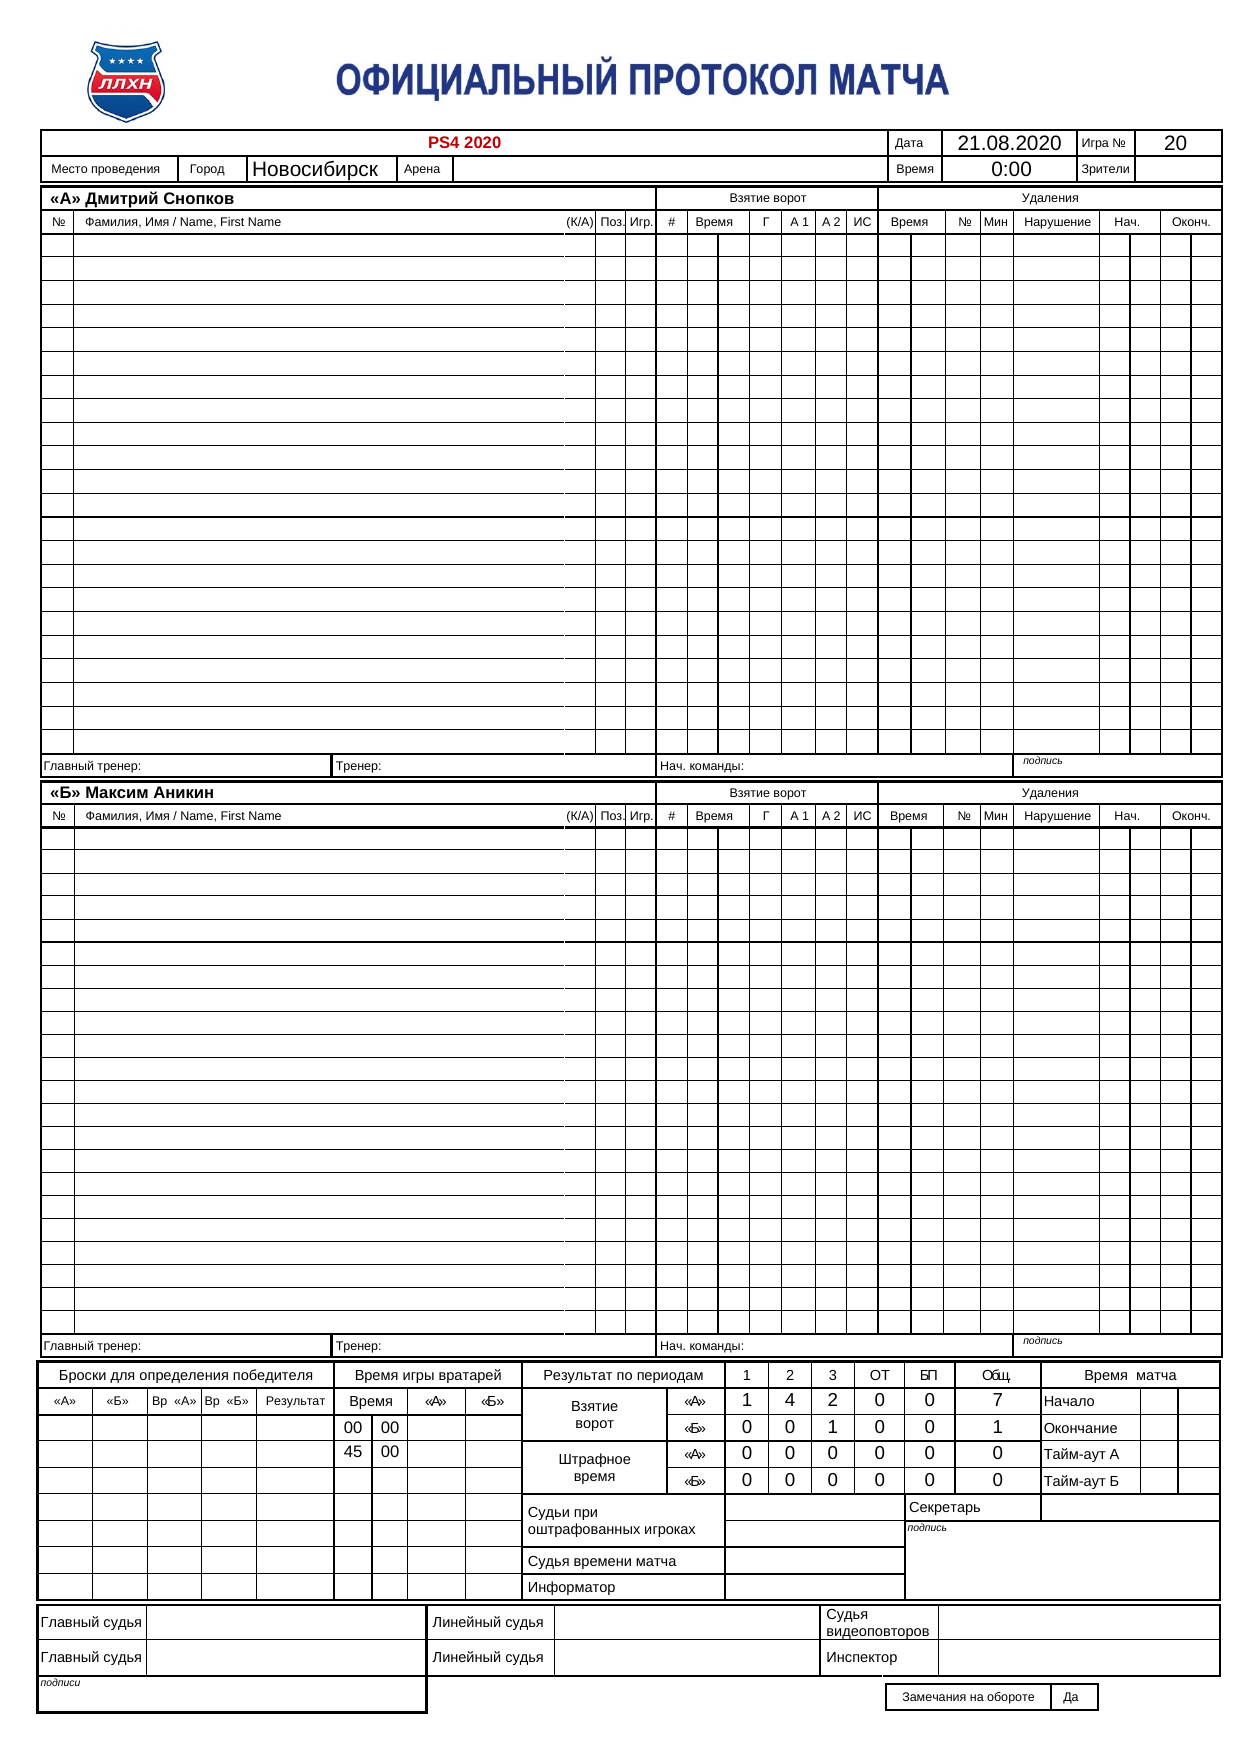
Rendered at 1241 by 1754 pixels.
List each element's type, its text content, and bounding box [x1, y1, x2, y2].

table_cell [847, 636, 877, 658]
table_cell [1161, 707, 1190, 729]
table_cell Нач. [1100, 211, 1160, 233]
table_cell [688, 612, 717, 634]
table_cell [688, 235, 717, 256]
table_cell Оконч. [1161, 211, 1221, 233]
table_cell [782, 966, 815, 987]
table_cell [750, 518, 781, 540]
table_cell [596, 376, 625, 398]
table_cell [816, 966, 846, 987]
table_cell [596, 920, 625, 941]
table_cell [1161, 896, 1190, 918]
table_cell [879, 920, 910, 941]
table_cell [42, 683, 73, 706]
table_cell [93, 1441, 147, 1467]
table_cell [257, 1441, 333, 1467]
table_cell [1131, 1219, 1160, 1241]
table_cell 0 [905, 1442, 954, 1467]
table_cell [750, 470, 781, 493]
table_cell [1192, 966, 1221, 987]
table_cell [782, 1219, 815, 1241]
table_cell [74, 446, 564, 469]
table_cell Нач. команды: [657, 755, 1012, 776]
table_cell [912, 1058, 943, 1079]
table_cell [596, 281, 625, 303]
table_cell [847, 399, 877, 422]
table_cell [74, 588, 564, 611]
table_cell 00 [373, 1416, 407, 1440]
table_cell [879, 305, 910, 327]
table_cell [750, 1311, 781, 1333]
table_cell [981, 494, 1013, 516]
table_cell [879, 707, 910, 729]
table_cell [626, 896, 655, 918]
table_cell Игр. [626, 805, 655, 826]
table_cell [879, 1265, 910, 1287]
table_cell [946, 707, 980, 729]
table_cell [782, 1127, 815, 1149]
table_cell [719, 1311, 749, 1333]
table_cell [816, 1219, 846, 1241]
table_cell [202, 1494, 256, 1520]
table_cell [93, 1547, 147, 1573]
table_cell [596, 1104, 625, 1126]
table_cell 0 [769, 1442, 811, 1467]
table_cell [782, 257, 815, 280]
table_cell [1014, 896, 1099, 918]
table_cell [688, 494, 717, 516]
table_cell [1042, 1495, 1219, 1520]
table_cell [74, 281, 564, 303]
table_cell [1192, 850, 1221, 872]
table_cell [1100, 1058, 1129, 1079]
table_cell [981, 376, 1013, 398]
table_cell [816, 1311, 846, 1333]
table_cell [912, 470, 945, 493]
table_cell [1161, 518, 1190, 540]
table_cell 00 [335, 1416, 371, 1440]
table_cell [981, 1104, 1013, 1126]
table_cell [74, 659, 564, 682]
table_cell [816, 305, 846, 327]
table_cell [1014, 1104, 1099, 1126]
table_cell [74, 730, 564, 753]
table_cell [946, 446, 980, 469]
table_cell [847, 966, 877, 987]
table_cell [626, 423, 655, 445]
table_cell [565, 352, 595, 374]
table_cell [946, 423, 980, 445]
table_cell [42, 235, 73, 256]
table_cell Арена [398, 157, 452, 181]
table_cell [1161, 1242, 1190, 1264]
table_cell [1131, 829, 1160, 849]
table_cell [1161, 305, 1190, 327]
table_cell А 2 [816, 805, 846, 826]
table_cell [657, 1173, 687, 1195]
table_cell [981, 1058, 1013, 1079]
table_cell [981, 707, 1013, 729]
table_cell [816, 1127, 846, 1149]
table_cell [596, 588, 625, 611]
table_cell [816, 541, 846, 564]
table_cell [1161, 1035, 1190, 1057]
table_cell [719, 989, 749, 1011]
table_cell [946, 612, 980, 634]
table_cell Новосибирск [248, 157, 396, 181]
table_cell [596, 1288, 625, 1310]
table_cell [1100, 470, 1129, 493]
table_cell [42, 874, 74, 895]
table_cell [1161, 423, 1190, 445]
table_cell [719, 588, 749, 611]
table_cell [782, 235, 815, 256]
table_cell [719, 1196, 749, 1218]
table_cell [847, 896, 877, 918]
table_cell [879, 636, 910, 658]
table_cell [726, 1548, 904, 1573]
table_cell Судья видеоповторов [821, 1606, 938, 1639]
table_cell [74, 235, 564, 256]
table_cell [565, 1058, 595, 1079]
table_cell [879, 1058, 910, 1079]
table_cell [1131, 1288, 1160, 1310]
table_cell [657, 659, 687, 682]
table_cell [1192, 399, 1221, 422]
table_cell [657, 446, 687, 469]
table_cell [944, 1219, 980, 1241]
table_cell [879, 1288, 910, 1310]
table_cell [981, 328, 1013, 351]
table_cell [75, 850, 564, 872]
table_cell [1100, 659, 1129, 682]
table_cell [782, 989, 815, 1011]
table_cell [657, 943, 687, 964]
table_cell [596, 423, 625, 445]
table_cell [981, 1012, 1013, 1033]
table_cell [1131, 1173, 1160, 1195]
table_cell [596, 1242, 625, 1264]
table_cell [944, 1265, 980, 1287]
table_cell [1179, 1441, 1219, 1467]
table_cell [782, 896, 815, 918]
table_cell [1131, 423, 1160, 445]
table_cell [946, 494, 980, 516]
table_cell [466, 1547, 521, 1573]
table_cell [1161, 565, 1190, 587]
table_cell [657, 423, 687, 445]
table_cell «Б» [668, 1415, 724, 1440]
table_cell [1192, 1173, 1221, 1195]
table_cell [879, 257, 910, 280]
table_cell [944, 850, 980, 872]
table_cell [565, 235, 595, 256]
table_cell [1161, 612, 1190, 634]
table_cell [688, 1311, 717, 1333]
table_cell [879, 896, 910, 918]
table_header Броски для определения победителя [39, 1363, 333, 1387]
table_cell [847, 1288, 877, 1310]
table_cell [719, 1150, 749, 1172]
table_cell [1131, 636, 1160, 658]
table_cell 0 [769, 1468, 811, 1493]
table_cell [565, 659, 595, 682]
table_cell [847, 470, 877, 493]
table_cell [782, 423, 815, 445]
table_cell [1161, 1150, 1190, 1172]
table_cell [719, 966, 749, 987]
table_cell ИС [847, 805, 877, 826]
table_cell [879, 328, 910, 351]
table_cell [93, 1574, 147, 1599]
table_cell [879, 376, 910, 398]
table_cell [688, 1127, 717, 1149]
table_cell [981, 636, 1013, 658]
table_cell [750, 494, 781, 516]
table_cell [816, 683, 846, 706]
table_cell [1099, 1682, 1220, 1711]
table_cell [879, 1311, 910, 1333]
table_cell [1161, 235, 1190, 256]
table_cell [565, 1242, 595, 1264]
table_cell [688, 636, 717, 658]
table_cell [565, 966, 595, 987]
table_cell [1014, 1242, 1099, 1264]
table_cell [981, 518, 1013, 540]
table_cell [565, 683, 595, 706]
table_cell [1192, 1035, 1221, 1057]
table_cell [626, 612, 655, 634]
table_cell [688, 518, 717, 540]
table_cell [912, 966, 943, 987]
table_cell [688, 874, 717, 895]
table_cell [750, 376, 781, 398]
table_cell 0:00 [943, 157, 1076, 181]
table_cell [626, 399, 655, 422]
table_header 2 [769, 1363, 811, 1387]
table_cell [816, 235, 846, 256]
table_cell [596, 446, 625, 469]
table_cell [626, 730, 655, 753]
table_cell [657, 707, 687, 729]
table_cell [657, 1219, 687, 1241]
table_cell [1014, 874, 1099, 895]
table_cell [879, 966, 910, 987]
table_cell [750, 446, 781, 469]
table_cell [912, 235, 945, 256]
table_cell [626, 1104, 655, 1126]
table_cell [1100, 874, 1129, 895]
table_cell [816, 257, 846, 280]
table_cell [1014, 920, 1099, 941]
table_cell [1100, 1150, 1129, 1172]
table_cell [202, 1574, 256, 1599]
table_cell [879, 588, 910, 611]
table_cell Секретарь [906, 1495, 1040, 1520]
table_cell подпись [1014, 1335, 1221, 1356]
table_cell [657, 352, 687, 374]
table_header 21.08.2020 [943, 131, 1076, 155]
table_cell [944, 896, 980, 918]
table_cell [816, 1104, 846, 1126]
table_cell Главный тренер: [42, 1335, 330, 1356]
table_cell [1100, 1104, 1129, 1126]
table_cell [782, 1104, 815, 1126]
table_cell [1014, 328, 1099, 351]
table_cell [1100, 423, 1129, 445]
table_cell [657, 494, 687, 516]
table_cell [981, 1219, 1013, 1241]
table_cell [565, 730, 595, 753]
table_cell [1100, 1311, 1129, 1333]
table_cell [1192, 1081, 1221, 1103]
table_cell [1192, 1150, 1221, 1172]
table_cell 0 [855, 1415, 904, 1440]
table_cell [1192, 281, 1221, 303]
table_cell [74, 518, 564, 540]
table_cell [1014, 1058, 1099, 1079]
table_cell Нарушение [1014, 211, 1099, 233]
table_cell [981, 470, 1013, 493]
table_cell Мин [981, 211, 1013, 233]
table_cell [1131, 305, 1160, 327]
table_cell [1131, 1104, 1160, 1126]
table_cell [148, 1521, 201, 1546]
table_cell [1161, 1058, 1190, 1079]
picture [5, 28, 1179, 129]
table_cell [879, 989, 910, 1011]
table_cell [782, 1081, 815, 1103]
table_cell подписи [39, 1677, 425, 1711]
table_cell [1100, 683, 1129, 706]
table_cell [657, 989, 687, 1011]
table_cell [688, 1081, 717, 1103]
table_cell [565, 470, 595, 493]
table_cell [750, 1127, 781, 1149]
table_cell [596, 707, 625, 729]
table_cell [1192, 1127, 1221, 1149]
table_cell А 1 [782, 211, 815, 233]
table_cell [1131, 257, 1160, 280]
table_cell [335, 1468, 371, 1493]
table_cell [879, 470, 910, 493]
table_cell [1131, 235, 1160, 256]
table_cell [1192, 352, 1221, 374]
table_cell [981, 612, 1013, 634]
table_cell [42, 707, 73, 729]
table_cell [750, 1219, 781, 1241]
table_cell [1192, 541, 1221, 564]
table_cell [1131, 1058, 1160, 1079]
table_cell [1141, 1441, 1177, 1467]
table_cell [726, 1575, 904, 1599]
table_cell [1161, 636, 1190, 658]
table_cell Штрафное время [523, 1442, 666, 1493]
table_cell [1014, 305, 1099, 327]
table_cell [1100, 943, 1129, 964]
table_cell [847, 1311, 877, 1333]
table_cell [1192, 588, 1221, 611]
table_cell [688, 1219, 717, 1241]
table_cell 00 [373, 1441, 407, 1467]
table_cell [912, 850, 943, 872]
table_cell [1014, 966, 1099, 987]
table_cell Линейный судья [428, 1606, 554, 1639]
table_cell [1014, 1219, 1099, 1241]
table_cell [408, 1494, 465, 1520]
table_cell [1161, 1219, 1190, 1241]
table_cell 0 [956, 1442, 1040, 1467]
table_cell [816, 896, 846, 918]
table_cell [981, 399, 1013, 422]
table_cell [1131, 707, 1160, 729]
table_cell [688, 1242, 717, 1264]
table_cell [816, 730, 846, 753]
table_cell [626, 565, 655, 587]
table_cell [719, 1058, 749, 1079]
table_cell [408, 1416, 465, 1440]
table_cell [782, 399, 815, 422]
table_cell [454, 157, 887, 181]
table_cell [688, 659, 717, 682]
table_cell [596, 399, 625, 422]
table_cell [626, 1035, 655, 1057]
table_cell [1100, 920, 1129, 941]
table_cell [912, 636, 945, 658]
table_header Общ. [956, 1363, 1040, 1387]
table_cell [879, 1150, 910, 1172]
table_cell Тренер: [333, 755, 655, 776]
table_cell [42, 850, 74, 872]
table_cell [1192, 565, 1221, 587]
table_cell [565, 943, 595, 964]
table_header Взятие ворот [657, 783, 877, 803]
table_cell [42, 612, 73, 634]
table_cell [688, 730, 717, 753]
table_cell [42, 829, 74, 849]
table_cell [1014, 446, 1099, 469]
table_cell [750, 1035, 781, 1057]
table_cell [1192, 989, 1221, 1011]
table_cell [565, 1035, 595, 1057]
table_cell [1131, 1242, 1160, 1264]
table_cell 0 [726, 1415, 768, 1440]
table_cell [42, 376, 73, 398]
table_cell [879, 399, 910, 422]
table_cell [75, 1150, 564, 1172]
table_cell [75, 989, 564, 1011]
table_cell 4 [769, 1389, 811, 1413]
table_cell [657, 1196, 687, 1218]
table_cell [750, 874, 781, 895]
table_cell 0 [905, 1389, 954, 1413]
table_cell [565, 376, 595, 398]
table_cell [981, 896, 1013, 918]
table_cell [1100, 1173, 1129, 1195]
table_cell [42, 1127, 74, 1149]
table_cell [42, 730, 73, 753]
table_cell [912, 305, 945, 327]
table_cell [981, 446, 1013, 469]
table_cell [719, 874, 749, 895]
table_cell [912, 874, 943, 895]
table_cell [373, 1574, 407, 1599]
table_cell [912, 659, 945, 682]
table_cell [74, 328, 564, 351]
table_cell [1131, 470, 1160, 493]
table_cell [1131, 328, 1160, 351]
table_cell [912, 683, 945, 706]
table_cell [782, 730, 815, 753]
table_cell Г [750, 211, 781, 233]
table_header Время матча [1042, 1363, 1219, 1387]
table_header Замечания на обороте [887, 1685, 1050, 1709]
table_cell [719, 850, 749, 872]
table_cell [750, 1288, 781, 1310]
table_cell № [946, 211, 980, 233]
table_cell [912, 588, 945, 611]
table_cell Игр. [626, 211, 655, 233]
table_header Да [1052, 1685, 1097, 1709]
table_cell [847, 305, 877, 327]
table_cell # [657, 211, 687, 233]
table_cell [42, 518, 73, 540]
table_cell [74, 399, 564, 422]
table_cell [565, 518, 595, 540]
table_cell [782, 1173, 815, 1195]
table_cell [981, 1242, 1013, 1264]
table_cell [688, 943, 717, 964]
table_cell [596, 1012, 625, 1033]
table_cell [1192, 943, 1221, 964]
table_cell [42, 1219, 74, 1241]
table_cell [847, 1242, 877, 1264]
table_cell [912, 896, 943, 918]
table_cell [596, 470, 625, 493]
table_cell А 2 [816, 211, 846, 233]
table_cell [657, 305, 687, 327]
table_cell Г [750, 805, 781, 826]
table_cell [688, 1265, 717, 1287]
table_cell [408, 1468, 465, 1493]
table_cell [816, 423, 846, 445]
table_cell [1100, 257, 1129, 280]
table_cell [912, 494, 945, 516]
table_cell [93, 1416, 147, 1440]
table_cell [1192, 494, 1221, 516]
table_cell [847, 683, 877, 706]
table_header 20 [1136, 131, 1221, 155]
table_cell [596, 494, 625, 516]
table_cell [1100, 966, 1129, 987]
table_cell [847, 829, 877, 849]
table_cell [981, 1035, 1013, 1057]
table_cell [596, 1219, 625, 1241]
table_cell [657, 920, 687, 941]
table_cell 45 [335, 1441, 371, 1467]
table_cell [1161, 588, 1190, 611]
table_cell [42, 659, 73, 682]
table_cell [944, 1196, 980, 1218]
table_cell [1100, 565, 1129, 587]
table_cell [1192, 1058, 1221, 1079]
table_cell 0 [905, 1468, 954, 1493]
table_cell [816, 1196, 846, 1218]
table_cell [74, 636, 564, 658]
table_cell [847, 494, 877, 516]
table_cell [944, 874, 980, 895]
table_cell [626, 1196, 655, 1218]
table_cell [879, 423, 910, 445]
table_cell [981, 1081, 1013, 1103]
table_cell [1192, 896, 1221, 918]
table_cell [1161, 1173, 1190, 1195]
table_cell [42, 989, 74, 1011]
table_cell [202, 1521, 256, 1546]
table_cell [148, 1574, 201, 1599]
table_cell [782, 446, 815, 469]
table_header «Б» Максим Аникин [42, 783, 655, 803]
table_cell [1014, 1196, 1099, 1218]
table_cell [847, 1265, 877, 1287]
table_cell [782, 470, 815, 493]
table_cell [555, 1640, 819, 1675]
table_cell Фамилия, Имя / Name, First Name [75, 805, 565, 826]
table_cell № [42, 211, 73, 233]
table_cell [1131, 612, 1160, 634]
table_cell [946, 659, 980, 682]
table_cell [42, 328, 73, 351]
table_cell [1131, 518, 1160, 540]
table_cell [847, 943, 877, 964]
table_cell [626, 257, 655, 280]
table_cell [626, 518, 655, 540]
table_cell [719, 829, 749, 849]
table_cell [148, 1441, 201, 1467]
table_cell # [657, 805, 687, 826]
table_cell [1014, 352, 1099, 374]
table_cell [335, 1574, 371, 1599]
table_cell [626, 446, 655, 469]
table_cell [1192, 612, 1221, 634]
table_cell Вр «Б» [202, 1389, 256, 1413]
table_cell [148, 1547, 201, 1573]
table_cell [750, 1058, 781, 1079]
table_cell [626, 281, 655, 303]
table_cell [688, 1012, 717, 1033]
table_cell [1179, 1389, 1219, 1413]
table_cell [879, 1173, 910, 1195]
table_cell [1100, 1081, 1129, 1103]
table_cell [1161, 1288, 1190, 1310]
table_cell [750, 920, 781, 941]
table_cell [750, 1265, 781, 1287]
table_cell [75, 874, 564, 895]
table_cell [946, 683, 980, 706]
table_cell [719, 659, 749, 682]
table_cell [719, 305, 749, 327]
table_cell [847, 1196, 877, 1218]
table_cell [1192, 470, 1221, 493]
table_cell [719, 257, 749, 280]
table_cell [879, 1081, 910, 1103]
table_cell [847, 565, 877, 587]
table_cell [719, 565, 749, 587]
table_cell [981, 874, 1013, 895]
table_cell [847, 423, 877, 445]
table_cell [596, 1150, 625, 1172]
table_cell [466, 1441, 521, 1467]
table_cell [944, 989, 980, 1011]
table_cell [1131, 399, 1160, 422]
table_cell [816, 376, 846, 398]
table_cell [1014, 1127, 1099, 1149]
table_cell [335, 1494, 371, 1520]
table_cell [42, 1311, 74, 1333]
table_cell [1131, 1311, 1160, 1333]
table_cell [816, 943, 846, 964]
table_cell [1192, 518, 1221, 540]
table_cell [1014, 829, 1099, 849]
table_cell [1192, 1219, 1221, 1241]
table_cell [939, 1606, 1219, 1639]
table_cell [565, 1219, 595, 1241]
table_cell [74, 376, 564, 398]
table_cell Время [335, 1389, 407, 1413]
table_cell [719, 235, 749, 256]
table_cell [626, 874, 655, 895]
table_cell [75, 1288, 564, 1310]
table_cell [912, 1150, 943, 1172]
table_cell [1192, 659, 1221, 682]
table_cell [1100, 541, 1129, 564]
table_cell [1161, 1196, 1190, 1218]
table_cell [596, 1265, 625, 1287]
table_cell [981, 943, 1013, 964]
table_cell [373, 1521, 407, 1546]
table_cell [335, 1521, 371, 1546]
table_cell [688, 1058, 717, 1079]
table_cell [782, 1035, 815, 1057]
table_cell [750, 352, 781, 374]
table_cell [626, 588, 655, 611]
table_cell [1192, 1311, 1221, 1333]
table_cell [42, 1150, 74, 1172]
table_cell [596, 235, 625, 256]
table_cell [688, 1104, 717, 1126]
table_cell [42, 1173, 74, 1195]
table_cell [688, 1288, 717, 1310]
table_cell [596, 1196, 625, 1218]
table_cell [816, 612, 846, 634]
table_cell [42, 1104, 74, 1126]
table_cell [565, 1012, 595, 1033]
table_cell [912, 1104, 943, 1126]
table_cell [719, 1265, 749, 1287]
table_cell [946, 470, 980, 493]
table_cell [1014, 1035, 1099, 1057]
table_cell [626, 235, 655, 256]
table_cell [750, 565, 781, 587]
table_cell [719, 1288, 749, 1310]
table_cell [912, 518, 945, 540]
table_cell [657, 328, 687, 351]
table_cell [719, 376, 749, 398]
table_cell [816, 1288, 846, 1310]
table_cell [946, 399, 980, 422]
table_cell [1161, 920, 1190, 941]
table_cell [202, 1468, 256, 1493]
table_cell [657, 1242, 687, 1264]
table_cell [1100, 235, 1129, 256]
table_cell [816, 707, 846, 729]
table_cell [816, 989, 846, 1011]
table_cell [946, 730, 980, 753]
table_cell [626, 376, 655, 398]
table_cell [1100, 1035, 1129, 1057]
table_cell [912, 281, 945, 303]
table_cell [981, 541, 1013, 564]
table_cell [944, 829, 980, 849]
table_cell [202, 1547, 256, 1573]
table_cell [719, 896, 749, 918]
table_cell [847, 989, 877, 1011]
table_cell [847, 541, 877, 564]
table_cell [726, 1521, 904, 1546]
table_cell [946, 257, 980, 280]
table_cell [750, 1012, 781, 1033]
table_cell [626, 352, 655, 374]
table_cell [555, 1606, 819, 1639]
table_cell [782, 565, 815, 587]
table_cell [626, 470, 655, 493]
table_cell [257, 1494, 333, 1520]
table_cell «А» [39, 1389, 92, 1413]
table_cell [39, 1547, 92, 1573]
table_cell [750, 1242, 781, 1264]
table_cell [596, 1311, 625, 1333]
table_cell [782, 874, 815, 895]
table_cell [847, 850, 877, 872]
table_cell [1141, 1389, 1177, 1413]
table_cell [1100, 636, 1129, 658]
table_cell [1014, 494, 1099, 516]
table_cell [626, 920, 655, 941]
table_cell 0 [855, 1468, 904, 1493]
table_cell [782, 1288, 815, 1310]
table_cell [42, 565, 73, 587]
table_cell [944, 1012, 980, 1033]
table_cell [1014, 257, 1099, 280]
table_cell [1179, 1468, 1219, 1493]
table_cell [847, 1219, 877, 1241]
table_cell [1100, 1219, 1129, 1241]
table_cell [847, 920, 877, 941]
table_cell [944, 1173, 980, 1195]
table_cell [1100, 399, 1129, 422]
table_cell [944, 1058, 980, 1079]
table_cell [42, 943, 74, 964]
table_cell [75, 1081, 564, 1103]
table_cell [816, 874, 846, 895]
table_cell [1014, 850, 1099, 872]
table_cell [596, 636, 625, 658]
table_cell [1131, 896, 1160, 918]
table_cell [688, 305, 717, 327]
table_cell [148, 1416, 201, 1440]
table_cell [719, 494, 749, 516]
table_cell [626, 850, 655, 872]
table_cell Судья времени матча [523, 1548, 724, 1573]
table_cell [148, 1494, 201, 1520]
table_cell [39, 1494, 92, 1520]
table_cell [1014, 423, 1099, 445]
table_cell [1100, 850, 1129, 872]
table_cell [719, 1173, 749, 1195]
table_cell [565, 1311, 595, 1333]
table_cell [719, 423, 749, 445]
table_cell [596, 257, 625, 280]
table_cell [1131, 1035, 1160, 1057]
table_cell Начало [1042, 1389, 1140, 1413]
table_cell [719, 446, 749, 469]
table_cell [657, 612, 687, 634]
table_cell [847, 281, 877, 303]
table_cell [1161, 1127, 1190, 1149]
table_cell [816, 494, 846, 516]
table_cell [75, 1311, 564, 1333]
table_cell [847, 257, 877, 280]
table_cell [74, 683, 564, 706]
table_cell [1131, 874, 1160, 895]
table_cell [565, 399, 595, 422]
table_cell [726, 1495, 904, 1520]
table_cell [750, 281, 781, 303]
table_cell [74, 423, 564, 445]
table_cell [879, 612, 910, 634]
table_cell [883, 1677, 1220, 1681]
table_cell подпись [1014, 755, 1221, 776]
table_cell [719, 683, 749, 706]
table_cell Оконч. [1161, 805, 1221, 826]
table_cell [847, 659, 877, 682]
table_cell [75, 1035, 564, 1057]
table_cell [657, 1035, 687, 1057]
table_cell [879, 235, 910, 256]
table_cell [202, 1441, 256, 1467]
table_cell [596, 1173, 625, 1195]
table_cell Время [688, 805, 749, 826]
table_cell [782, 328, 815, 351]
table_cell [1100, 305, 1129, 327]
table_cell [816, 1012, 846, 1033]
table_cell [1014, 235, 1099, 256]
table_header 3 [812, 1363, 854, 1387]
table_cell [879, 683, 910, 706]
table_cell [596, 966, 625, 987]
table_cell [626, 1012, 655, 1033]
table_cell ИС [847, 211, 877, 233]
table_cell [912, 1173, 943, 1195]
table_cell Окончание [1042, 1415, 1140, 1440]
table_cell [750, 989, 781, 1011]
table_cell [879, 1104, 910, 1126]
table_cell [626, 829, 655, 849]
table_cell [782, 352, 815, 374]
table_cell [847, 1173, 877, 1195]
table_cell [626, 494, 655, 516]
table_header «А» Дмитрий Снопков [42, 188, 655, 209]
table_cell [782, 281, 815, 303]
table_cell [657, 518, 687, 540]
table_cell [657, 1311, 687, 1333]
table_cell [148, 1468, 201, 1493]
table_cell [1014, 636, 1099, 658]
table_cell [847, 446, 877, 469]
table_cell [1131, 494, 1160, 516]
table_cell [782, 1242, 815, 1264]
table_cell [719, 470, 749, 493]
table_cell [946, 328, 980, 351]
table_cell 0 [905, 1415, 954, 1440]
table_cell [719, 541, 749, 564]
table_cell [816, 1265, 846, 1287]
table_cell [1100, 328, 1129, 351]
table_cell [565, 1104, 595, 1126]
table_cell [565, 257, 595, 280]
table_cell [1192, 874, 1221, 895]
table_cell [750, 1081, 781, 1103]
table_cell [1100, 612, 1129, 634]
table_cell [782, 1150, 815, 1172]
table_cell [944, 943, 980, 964]
table_cell [782, 541, 815, 564]
table_cell [657, 874, 687, 895]
table_cell [1131, 1196, 1160, 1218]
table_cell [596, 730, 625, 753]
table_cell [912, 352, 945, 374]
table_cell [147, 1640, 425, 1675]
table_cell [750, 850, 781, 872]
table_cell [1014, 518, 1099, 540]
table_cell Инспектор [821, 1640, 938, 1675]
table_cell [782, 588, 815, 611]
table_cell [1100, 1012, 1129, 1033]
table_cell [1131, 588, 1160, 611]
table_cell [719, 352, 749, 374]
table_cell [1131, 1012, 1160, 1033]
table_cell [879, 281, 910, 303]
table_cell [750, 707, 781, 729]
table_cell [719, 730, 749, 753]
table_cell Главный судья [39, 1606, 146, 1639]
table_cell [596, 896, 625, 918]
table_cell [981, 1173, 1013, 1195]
table_cell [1131, 659, 1160, 682]
table_cell [565, 446, 595, 469]
table_cell [74, 612, 564, 634]
table_cell [596, 829, 625, 849]
table_cell [912, 328, 945, 351]
table_cell [719, 943, 749, 964]
table_cell [1014, 612, 1099, 634]
table_cell [912, 1035, 943, 1057]
table_cell Место проведения [42, 157, 177, 181]
table_cell [1014, 730, 1099, 753]
table_cell [1192, 1242, 1221, 1264]
table_cell [719, 920, 749, 941]
table_cell [782, 1058, 815, 1079]
table_cell [1100, 1265, 1129, 1287]
table_cell [565, 1150, 595, 1172]
table_cell [912, 1081, 943, 1103]
table_cell [981, 235, 1013, 256]
table_cell [1014, 541, 1099, 564]
table_cell [1136, 157, 1221, 181]
table_cell [1131, 850, 1160, 872]
table_cell [816, 470, 846, 493]
table_cell [657, 896, 687, 918]
table_cell [782, 376, 815, 398]
table_cell [879, 850, 910, 872]
table_cell [944, 1288, 980, 1310]
table_cell [847, 874, 877, 895]
table_cell [596, 612, 625, 634]
table_cell [1161, 829, 1190, 849]
table_cell Время [879, 805, 943, 826]
table_cell [981, 423, 1013, 445]
table_cell [944, 1150, 980, 1172]
table_cell [1131, 565, 1160, 587]
table_cell [1100, 352, 1129, 374]
table_cell [428, 1677, 882, 1711]
table_cell [847, 588, 877, 611]
table_cell [1131, 683, 1160, 706]
table_cell [782, 1196, 815, 1218]
table_cell [408, 1574, 465, 1599]
table_cell [565, 588, 595, 611]
table_cell 1 [812, 1415, 854, 1440]
table_cell [912, 707, 945, 729]
table_cell [1131, 730, 1160, 753]
table_cell Время [879, 211, 945, 233]
table_cell [1192, 235, 1221, 256]
table_cell [879, 494, 910, 516]
table_cell [912, 920, 943, 941]
table_cell [657, 470, 687, 493]
table_cell «А» [668, 1442, 724, 1467]
table_cell [688, 1173, 717, 1195]
table_cell [257, 1468, 333, 1493]
table_cell [626, 328, 655, 351]
table_cell [626, 966, 655, 987]
table_cell [1192, 920, 1221, 941]
table_cell [75, 1127, 564, 1149]
table_cell [596, 874, 625, 895]
table_cell [782, 636, 815, 658]
table_cell [816, 588, 846, 611]
table_cell [816, 920, 846, 941]
table_cell [750, 896, 781, 918]
table_header Дата [889, 131, 941, 155]
table_cell [912, 1242, 943, 1264]
table_cell [816, 1242, 846, 1264]
table_cell [657, 541, 687, 564]
table_cell [1014, 1173, 1099, 1195]
table_cell [565, 612, 595, 634]
table_cell [657, 636, 687, 658]
table_cell [373, 1494, 407, 1520]
table_cell [74, 257, 564, 280]
table_cell [1131, 1265, 1160, 1287]
table_cell [1014, 943, 1099, 964]
table_cell [1100, 896, 1129, 918]
table_cell [1161, 541, 1190, 564]
table_cell [596, 850, 625, 872]
table_cell [816, 850, 846, 872]
table_cell [1131, 1150, 1160, 1172]
table_cell 0 [855, 1389, 904, 1413]
table_cell [626, 1311, 655, 1333]
table_cell [847, 1104, 877, 1126]
table_cell [847, 730, 877, 753]
table_cell [39, 1521, 92, 1546]
table_cell [75, 1265, 564, 1287]
table_cell [1131, 943, 1160, 964]
table_cell [688, 920, 717, 941]
table_cell [719, 1242, 749, 1264]
table_cell [879, 1012, 910, 1033]
table_cell [688, 281, 717, 303]
table_header Удаления [879, 188, 1221, 209]
table_cell [1161, 281, 1190, 303]
table_cell [1100, 989, 1129, 1011]
table_cell [912, 1196, 943, 1218]
table_cell [1192, 636, 1221, 658]
table_cell [750, 1196, 781, 1218]
table_cell [1161, 850, 1190, 872]
table_cell [688, 1150, 717, 1172]
table_cell [750, 683, 781, 706]
table_cell [847, 518, 877, 540]
table_cell [657, 376, 687, 398]
table_cell [39, 1468, 92, 1493]
table_cell [1100, 446, 1129, 469]
table_cell [782, 305, 815, 327]
table_cell [1131, 989, 1160, 1011]
table_cell [74, 352, 564, 374]
table_cell [257, 1416, 333, 1440]
table_cell [596, 1035, 625, 1057]
table_cell [1014, 989, 1099, 1011]
table_cell [912, 423, 945, 445]
table_cell [944, 1311, 980, 1333]
table_header БП [905, 1363, 954, 1387]
table_cell [1131, 1081, 1160, 1103]
table_cell [1131, 376, 1160, 398]
table_cell [42, 399, 73, 422]
table_cell [1192, 257, 1221, 280]
table_cell [1161, 470, 1190, 493]
table_cell [565, 1173, 595, 1195]
table_cell [565, 920, 595, 941]
table_cell [912, 943, 943, 964]
table_cell [42, 920, 74, 941]
table_cell [879, 1035, 910, 1057]
table_cell [912, 1127, 943, 1149]
table_cell [1014, 1288, 1099, 1310]
table_cell [816, 328, 846, 351]
table_cell [1131, 541, 1160, 564]
table_cell [912, 446, 945, 469]
table_cell [1100, 829, 1129, 849]
table_cell [75, 896, 564, 918]
table_cell [42, 588, 73, 611]
table_cell [1161, 659, 1190, 682]
table_header 1 [726, 1363, 768, 1387]
table_cell [847, 1035, 877, 1057]
table_cell [816, 565, 846, 587]
table_cell [688, 1196, 717, 1218]
table_cell [657, 1127, 687, 1149]
table_cell [626, 1150, 655, 1172]
table_cell [1161, 943, 1190, 964]
table_cell [75, 1012, 564, 1033]
table_cell [42, 352, 73, 374]
table_cell Зрители [1078, 157, 1134, 181]
table_cell [1161, 989, 1190, 1011]
table_cell [466, 1574, 521, 1599]
table_cell [912, 730, 945, 753]
table_cell [1014, 707, 1099, 729]
table_cell [816, 659, 846, 682]
table_cell [657, 1104, 687, 1126]
table_cell [626, 1081, 655, 1103]
table_cell Тайм-аут А [1042, 1441, 1140, 1467]
table_cell [782, 1012, 815, 1033]
table_cell [596, 943, 625, 964]
table_cell Город [179, 157, 246, 181]
table_cell [1192, 305, 1221, 327]
table_cell [565, 1081, 595, 1103]
table_cell [879, 1127, 910, 1149]
table_cell [879, 874, 910, 895]
table_cell [847, 352, 877, 374]
table_cell [719, 281, 749, 303]
table_cell [912, 541, 945, 564]
table_cell [657, 565, 687, 587]
table_cell [75, 1196, 564, 1218]
table_cell [847, 235, 877, 256]
table_cell [981, 683, 1013, 706]
table_cell [42, 1196, 74, 1218]
table_cell [719, 399, 749, 422]
table_cell [688, 829, 717, 849]
table_cell [688, 470, 717, 493]
table_cell [688, 376, 717, 398]
table_cell [657, 730, 687, 753]
table_cell [565, 874, 595, 895]
table_cell 0 [726, 1442, 768, 1467]
table_cell [74, 707, 564, 729]
table_cell [657, 1150, 687, 1172]
table_cell [1192, 1288, 1221, 1310]
table_cell [688, 565, 717, 587]
table_cell [879, 352, 910, 374]
table_cell 7 [956, 1389, 1040, 1413]
table_cell [719, 1081, 749, 1103]
table_cell [466, 1494, 521, 1520]
table_cell [981, 352, 1013, 374]
table_cell [596, 518, 625, 540]
table_cell [39, 1574, 92, 1599]
table_cell [42, 446, 73, 469]
table_cell [879, 730, 910, 753]
table_cell (К/А) [565, 805, 595, 826]
table_cell 0 [726, 1468, 768, 1493]
table_cell [657, 850, 687, 872]
table_cell [1161, 494, 1190, 516]
table_cell Информатор [523, 1575, 724, 1599]
table_cell [816, 281, 846, 303]
table_cell [1192, 829, 1221, 849]
table_cell [782, 943, 815, 964]
table_cell Линейный судья [428, 1640, 554, 1675]
table_cell [565, 565, 595, 587]
table_cell [879, 446, 910, 469]
table_cell [466, 1521, 521, 1546]
table_cell [1192, 328, 1221, 351]
table_cell [1014, 470, 1099, 493]
table_cell [688, 896, 717, 918]
table_cell [981, 1196, 1013, 1218]
table_cell [466, 1468, 521, 1493]
table_cell [1161, 352, 1190, 374]
table_cell [1131, 920, 1160, 941]
table_cell [1161, 966, 1190, 987]
table_cell [946, 518, 980, 540]
table_cell [750, 423, 781, 445]
table_cell [1161, 1311, 1190, 1333]
table_cell [1192, 423, 1221, 445]
table_cell «А» [668, 1389, 724, 1413]
table_cell [1192, 1104, 1221, 1126]
table_cell [1192, 1196, 1221, 1218]
table_cell [657, 966, 687, 987]
table_cell [912, 257, 945, 280]
table_cell [75, 829, 564, 849]
table_cell [373, 1468, 407, 1493]
table_cell [373, 1547, 407, 1573]
table_cell [879, 1242, 910, 1264]
table_cell [688, 541, 717, 564]
table_cell [1014, 281, 1099, 303]
table_cell [782, 707, 815, 729]
table_cell [816, 446, 846, 469]
table_cell [912, 612, 945, 634]
table_cell [944, 966, 980, 987]
table_cell [626, 683, 655, 706]
table_cell [816, 352, 846, 374]
table_cell [782, 850, 815, 872]
table_cell [74, 565, 564, 587]
table_cell [816, 1173, 846, 1195]
table_cell [565, 423, 595, 445]
table_cell [912, 829, 943, 849]
table_cell [912, 1311, 943, 1333]
table_cell [1192, 1012, 1221, 1033]
table_cell [944, 920, 980, 941]
table_cell Время [889, 157, 941, 181]
table_cell 0 [812, 1442, 854, 1467]
table_cell [816, 1058, 846, 1079]
table_cell подпись [906, 1522, 1219, 1599]
table_cell [981, 730, 1013, 753]
table_cell [946, 352, 980, 374]
table_cell [719, 1012, 749, 1033]
table_cell Результат [257, 1389, 333, 1413]
table_cell [750, 730, 781, 753]
table_cell [688, 423, 717, 445]
table_cell [912, 399, 945, 422]
table_cell [750, 257, 781, 280]
table_cell [75, 1219, 564, 1241]
table_cell [1161, 1012, 1190, 1033]
table_cell Тренер: [333, 1335, 655, 1356]
table_cell [42, 966, 74, 987]
table_cell Поз. [596, 805, 625, 826]
table_cell [946, 235, 980, 256]
table_cell [74, 470, 564, 493]
table_cell [1014, 399, 1099, 422]
table_cell [39, 1416, 92, 1440]
table_cell [202, 1416, 256, 1440]
table_cell [1131, 1127, 1160, 1149]
table_cell [1192, 730, 1221, 753]
table_cell [42, 1035, 74, 1057]
table_cell [688, 707, 717, 729]
table_cell [1192, 1265, 1221, 1287]
table_cell [847, 612, 877, 634]
table_cell [912, 989, 943, 1011]
table_cell [719, 328, 749, 351]
table_cell [1179, 1415, 1219, 1440]
table_cell [596, 1127, 625, 1149]
table_cell Поз. [596, 211, 625, 233]
table_cell [257, 1574, 333, 1599]
table_cell Тайм-аут Б [1042, 1468, 1140, 1493]
table_cell [75, 1242, 564, 1264]
table_cell [1014, 683, 1099, 706]
table_cell [596, 328, 625, 351]
table_cell [1100, 281, 1129, 303]
table_cell [719, 1219, 749, 1241]
table_cell [1014, 588, 1099, 611]
table_cell [782, 920, 815, 941]
table_cell [981, 565, 1013, 587]
table_cell [1131, 281, 1160, 303]
table_cell Главный судья [39, 1640, 146, 1675]
table_cell [688, 966, 717, 987]
table_cell [912, 1265, 943, 1287]
table_cell [1192, 683, 1221, 706]
table_cell [596, 352, 625, 374]
table_cell [750, 399, 781, 422]
table_cell [408, 1547, 465, 1573]
table_cell [626, 707, 655, 729]
table_cell [946, 565, 980, 587]
table_cell [847, 707, 877, 729]
table_header Взятие ворот [657, 188, 877, 209]
table_cell [1131, 446, 1160, 469]
table_cell [626, 989, 655, 1011]
table_cell [1100, 1242, 1129, 1264]
table_cell [939, 1640, 1219, 1675]
table_cell [74, 305, 564, 327]
table_cell [981, 659, 1013, 682]
table_cell [93, 1494, 147, 1520]
table_cell [1014, 1150, 1099, 1172]
table_cell [75, 943, 564, 964]
table_cell [944, 1081, 980, 1103]
table_cell [981, 829, 1013, 849]
table_cell [879, 565, 910, 587]
table_cell [750, 612, 781, 634]
table_cell [75, 1104, 564, 1126]
table_cell [408, 1521, 465, 1546]
table_cell [1100, 707, 1129, 729]
table_cell [981, 920, 1013, 941]
table_cell [944, 1104, 980, 1126]
table_cell [1161, 683, 1190, 706]
table_cell [879, 829, 910, 849]
table_cell [719, 1104, 749, 1126]
table_cell [596, 1081, 625, 1103]
table_cell [946, 588, 980, 611]
table_cell [750, 829, 781, 849]
table_cell [257, 1547, 333, 1573]
table_header Время игры вратарей [335, 1363, 521, 1387]
table_cell [42, 1265, 74, 1287]
table_cell [565, 850, 595, 872]
table_cell [565, 305, 595, 327]
table_cell [565, 989, 595, 1011]
table_cell Главный тренер: [42, 755, 330, 776]
table_cell [93, 1521, 147, 1546]
table_cell [565, 328, 595, 351]
table_cell [1100, 1127, 1129, 1149]
table_cell [147, 1606, 425, 1639]
table_cell [42, 896, 74, 918]
table_cell [782, 612, 815, 634]
table_cell [1161, 874, 1190, 895]
table_cell [981, 989, 1013, 1011]
table_cell [657, 1012, 687, 1033]
table_cell [688, 683, 717, 706]
table_cell [688, 446, 717, 469]
table_cell [657, 1058, 687, 1079]
table_cell [782, 518, 815, 540]
table_header Удаления [879, 783, 1221, 803]
table_cell [981, 257, 1013, 280]
table_cell [750, 966, 781, 987]
table_cell [626, 305, 655, 327]
table_cell А 1 [782, 805, 815, 826]
table_cell [946, 541, 980, 564]
table_cell [750, 943, 781, 964]
table_cell [626, 659, 655, 682]
table_cell [42, 494, 73, 516]
table_cell [596, 989, 625, 1011]
table_cell [1161, 730, 1190, 753]
table_cell [981, 850, 1013, 872]
table_cell [1161, 328, 1190, 351]
table_cell [719, 1127, 749, 1149]
table_cell [657, 683, 687, 706]
table_cell [42, 423, 73, 445]
table_cell [782, 1311, 815, 1333]
table_cell «Б» [668, 1468, 724, 1493]
table_cell [565, 707, 595, 729]
table_cell [1141, 1468, 1177, 1493]
table_cell [75, 1173, 564, 1195]
table_cell [626, 1173, 655, 1195]
table_cell [657, 829, 687, 849]
table_cell [408, 1441, 465, 1467]
table_cell [75, 920, 564, 941]
table_cell [1014, 659, 1099, 682]
table_cell [688, 257, 717, 280]
table_cell [657, 257, 687, 280]
table_cell [565, 494, 595, 516]
table_cell Нач. [1100, 805, 1160, 826]
table_cell [42, 1242, 74, 1264]
table_cell [1100, 494, 1129, 516]
table_cell [946, 305, 980, 327]
table_cell [816, 636, 846, 658]
table_cell [93, 1468, 147, 1493]
table_cell [847, 328, 877, 351]
table_cell (К/А) [565, 211, 595, 233]
table_cell [42, 1081, 74, 1103]
table_cell 0 [769, 1415, 811, 1440]
table_cell [912, 1012, 943, 1033]
table_cell [912, 565, 945, 587]
table_cell [626, 1058, 655, 1079]
table_cell Нач. команды: [657, 1335, 1012, 1356]
table_cell [596, 683, 625, 706]
table_cell [944, 1035, 980, 1057]
table_cell [42, 305, 73, 327]
table_cell [847, 1127, 877, 1149]
table_cell [1100, 518, 1129, 540]
table_cell Вр «А» [148, 1389, 201, 1413]
table_cell [750, 541, 781, 564]
table_cell [750, 636, 781, 658]
table_cell Нарушение [1014, 805, 1099, 826]
table_cell [74, 494, 564, 516]
table_cell [657, 588, 687, 611]
table_cell [74, 541, 564, 564]
table_cell [42, 470, 73, 493]
table_cell [912, 376, 945, 398]
table_cell [816, 1035, 846, 1057]
table_cell [1100, 1288, 1129, 1310]
table_cell 0 [956, 1468, 1040, 1493]
table_cell [847, 1012, 877, 1033]
table_cell [847, 1081, 877, 1103]
table_cell [42, 1288, 74, 1310]
table_cell [688, 399, 717, 422]
table_cell [981, 1288, 1013, 1310]
table_cell [1192, 707, 1221, 729]
table_cell [1161, 446, 1190, 469]
table_cell [816, 829, 846, 849]
table_cell [944, 1242, 980, 1264]
table_cell [1100, 1196, 1129, 1218]
table_cell [657, 235, 687, 256]
table_cell [750, 1104, 781, 1126]
table_cell [946, 636, 980, 658]
table_cell [719, 1035, 749, 1057]
table_cell [847, 1058, 877, 1079]
table_cell [688, 1035, 717, 1057]
table_cell [42, 1012, 74, 1033]
table_cell [657, 281, 687, 303]
table_cell [626, 1127, 655, 1149]
table_cell [596, 565, 625, 587]
table_cell [565, 1265, 595, 1287]
table_cell [626, 1242, 655, 1264]
table_cell [981, 588, 1013, 611]
table_cell [1014, 1265, 1099, 1287]
table_cell [626, 1219, 655, 1241]
table_cell Взятие ворот [523, 1389, 666, 1440]
table_cell [1131, 966, 1160, 987]
table_cell [1161, 1081, 1190, 1103]
table_cell [782, 1265, 815, 1287]
table_cell [750, 1150, 781, 1172]
table_cell [981, 966, 1013, 987]
table_cell [688, 588, 717, 611]
table_cell № [42, 805, 74, 826]
table_cell [42, 257, 73, 280]
table_cell [1141, 1415, 1177, 1440]
table_cell [596, 305, 625, 327]
table_cell «Б» [93, 1389, 147, 1413]
table_cell Фамилия, Имя / Name, First Name [74, 211, 565, 233]
table_cell [626, 1265, 655, 1287]
table_cell [879, 659, 910, 682]
table_cell [1161, 399, 1190, 422]
table_cell [565, 1127, 595, 1149]
table_cell [912, 1288, 943, 1310]
table_cell [565, 636, 595, 658]
table_cell [626, 943, 655, 964]
table_cell [1100, 376, 1129, 398]
table_cell 1 [956, 1415, 1040, 1440]
table_header Результат по периодам [523, 1363, 724, 1387]
table_cell [596, 659, 625, 682]
table_cell [1161, 1265, 1190, 1287]
table_cell «А» [408, 1389, 465, 1413]
table_cell [1014, 376, 1099, 398]
table_cell [750, 235, 781, 256]
table_cell № [944, 805, 980, 826]
table_cell [782, 683, 815, 706]
table_cell [879, 1196, 910, 1218]
table_cell [657, 1288, 687, 1310]
table_cell [1161, 1104, 1190, 1126]
table_cell [1192, 376, 1221, 398]
table_cell [879, 943, 910, 964]
table_cell [816, 1150, 846, 1172]
table_cell [1100, 588, 1129, 611]
table_cell [42, 281, 73, 303]
table_cell [565, 1288, 595, 1310]
table_cell [257, 1521, 333, 1546]
table_cell [944, 1127, 980, 1149]
table_cell [879, 518, 910, 540]
table_cell [782, 494, 815, 516]
table_cell «Б » [466, 1389, 521, 1413]
table_cell [688, 989, 717, 1011]
table_cell [981, 281, 1013, 303]
table_cell [626, 1288, 655, 1310]
table_cell [75, 966, 564, 987]
table_cell [466, 1416, 521, 1440]
table_cell [782, 659, 815, 682]
table_cell [1192, 446, 1221, 469]
table_cell [42, 636, 73, 658]
table_cell [626, 636, 655, 658]
table_cell 0 [855, 1442, 904, 1467]
table_cell [750, 305, 781, 327]
table_cell [981, 1311, 1013, 1333]
table_cell [1014, 1012, 1099, 1033]
table_cell [719, 518, 749, 540]
table_cell [1161, 257, 1190, 280]
table_cell [565, 829, 595, 849]
table_header ОТ [855, 1363, 904, 1387]
table_cell 0 [812, 1468, 854, 1493]
table_cell [565, 896, 595, 918]
table_cell [42, 1058, 74, 1079]
table_cell [782, 829, 815, 849]
table_cell [879, 1219, 910, 1241]
table_cell Время [688, 211, 749, 233]
table_cell [1014, 1311, 1099, 1333]
table_header Игра № [1078, 131, 1134, 155]
table_cell [750, 1173, 781, 1195]
table_cell [657, 399, 687, 422]
table_cell [719, 612, 749, 634]
table_cell [1161, 376, 1190, 398]
table_cell [626, 541, 655, 564]
table_cell [335, 1547, 371, 1573]
table_cell [1014, 1081, 1099, 1103]
table_cell [596, 1058, 625, 1079]
table_cell [981, 1150, 1013, 1172]
table_cell [946, 376, 980, 398]
table_cell Судьи при оштрафованных игроках [523, 1495, 724, 1546]
table_cell [946, 281, 980, 303]
table_cell [1100, 730, 1129, 753]
table_cell [1014, 565, 1099, 587]
table_cell [1131, 352, 1160, 374]
table_cell [657, 1081, 687, 1103]
table_cell [750, 659, 781, 682]
table_cell [657, 1265, 687, 1287]
table_cell [688, 352, 717, 374]
table_cell [39, 1441, 92, 1467]
table_header PS4 2020 [42, 131, 887, 155]
table_cell [565, 1196, 595, 1218]
table_cell [847, 1150, 877, 1172]
table_cell [816, 399, 846, 422]
table_cell 2 [812, 1389, 854, 1413]
table_cell [688, 850, 717, 872]
table_cell [816, 1081, 846, 1103]
table_cell [688, 328, 717, 351]
table_cell [750, 328, 781, 351]
table_cell [565, 541, 595, 564]
table_cell [750, 588, 781, 611]
table_cell [596, 541, 625, 564]
table_cell [981, 1265, 1013, 1287]
table_cell [42, 541, 73, 564]
table_cell [75, 1058, 564, 1079]
table_cell [719, 707, 749, 729]
table_cell Мин [981, 805, 1013, 826]
table_cell [981, 1127, 1013, 1149]
table_cell [879, 541, 910, 564]
table_cell [847, 376, 877, 398]
table_cell [912, 1219, 943, 1241]
table_cell [565, 281, 595, 303]
table_cell [981, 305, 1013, 327]
table_cell 1 [726, 1389, 768, 1413]
table_cell [719, 636, 749, 658]
table_cell [816, 518, 846, 540]
